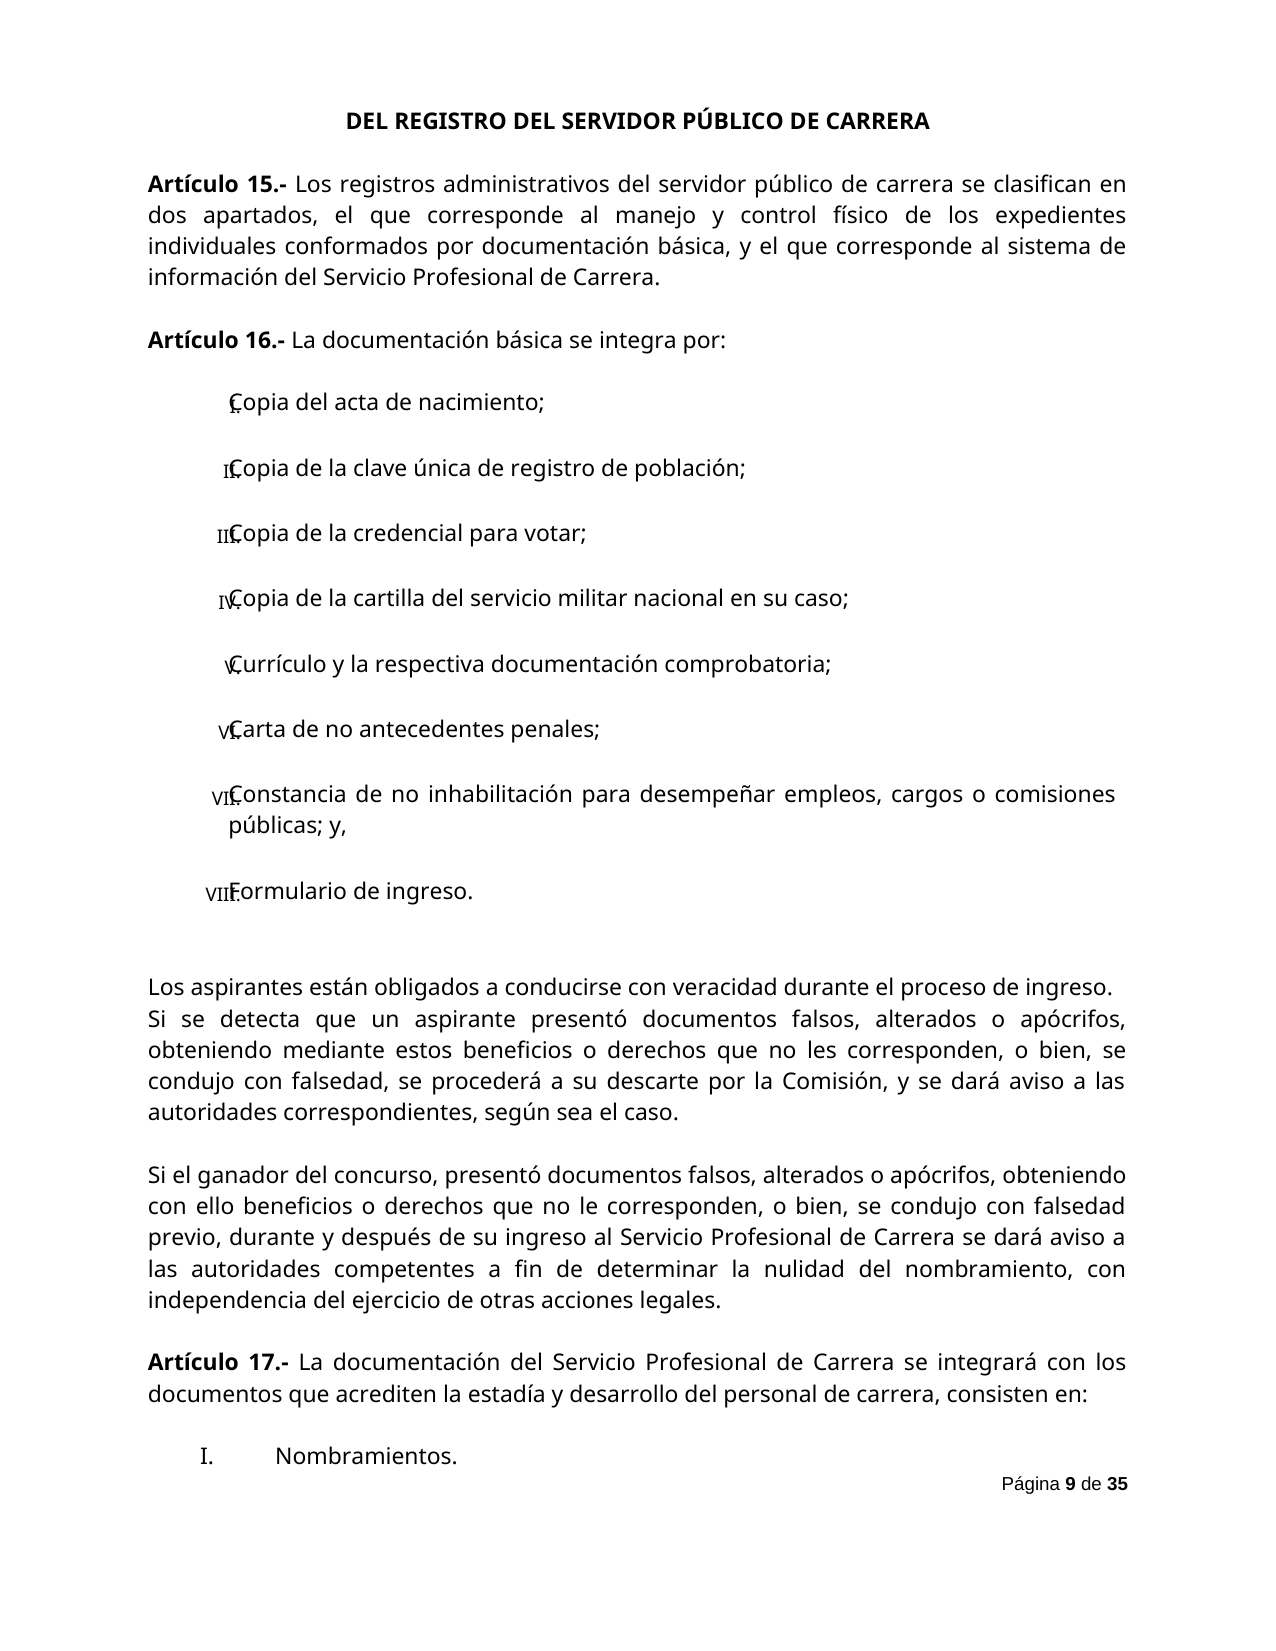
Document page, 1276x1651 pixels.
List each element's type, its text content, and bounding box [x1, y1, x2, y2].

text Si el ganador del concurso, presentó documentos falsos, alterados o apócrifos, obteniendo con ello beneficios o derechos que no le corresponden, o bien, se condujo con falsedad previo, durante y después de su ingreso al Servicio Profesional de Carrera se dará aviso a las autoridades competentes a fin de determinar la nulidad del nombramiento, con independencia del ejercicio de otras acciones legales. [148, 1159, 1127, 1315]
text DEL REGISTRO DEL SERVIDOR PÚBLICO DE CARRERA [148, 105, 1127, 136]
table_cell [148, 452, 217, 517]
table_header Copia del acta de nacimiento; [217, 386, 1127, 452]
text Los aspirantes están obligados a conducirse con veracidad durante el proceso de ingreso. [148, 971, 1127, 1003]
text Artículo 16.- La documentación básica se integra por: [148, 324, 1127, 355]
table_cell [148, 517, 217, 582]
table_cell Constancia de no inhabilitación para desempeñar empleos, cargos o comisiones públicas; y, [217, 778, 1127, 875]
table_cell [148, 875, 217, 940]
table_cell Copia de la cartilla del servicio militar nacional en su caso; [217, 582, 1127, 648]
table_cell Formulario de ingreso. [217, 875, 1127, 940]
table_cell Carta de no antecedentes penales; [217, 713, 1127, 778]
table_cell [148, 582, 217, 648]
text Artículo 15.- Los registros administrativos del servidor público de carrera se clasifican en dos apartados, el que corresponde al manejo y control físico de los expedientes individuales conformados por documentación básica, y el que corresponde al sistema de información del Servicio Profesional de Carrera. [148, 168, 1127, 293]
table_cell [148, 713, 217, 778]
table_cell [148, 778, 217, 875]
table_cell Copia de la clave única de registro de población; [217, 452, 1127, 517]
table_cell Currículo y la respectiva documentación comprobatoria; [217, 648, 1127, 713]
text Si se detecta que un aspirante presentó documentos falsos, alterados o apócrifos, obteniendo mediante estos beneficios o derechos que no les corresponden, o bien, se condujo con falsedad, se procederá a su descarte por la Comisión, y se dará aviso a las autoridades correspondientes, según sea el caso. [148, 1003, 1127, 1128]
table_header [148, 386, 217, 452]
text Artículo 17.- La documentación del Servicio Profesional de Carrera se integrará con los documentos que acrediten la estadía y desarrollo del personal de carrera, consisten en: [148, 1346, 1127, 1409]
list Nombramientos. [200, 1440, 1127, 1471]
table_cell Copia de la credencial para votar; [217, 517, 1127, 582]
table_cell [148, 648, 217, 713]
